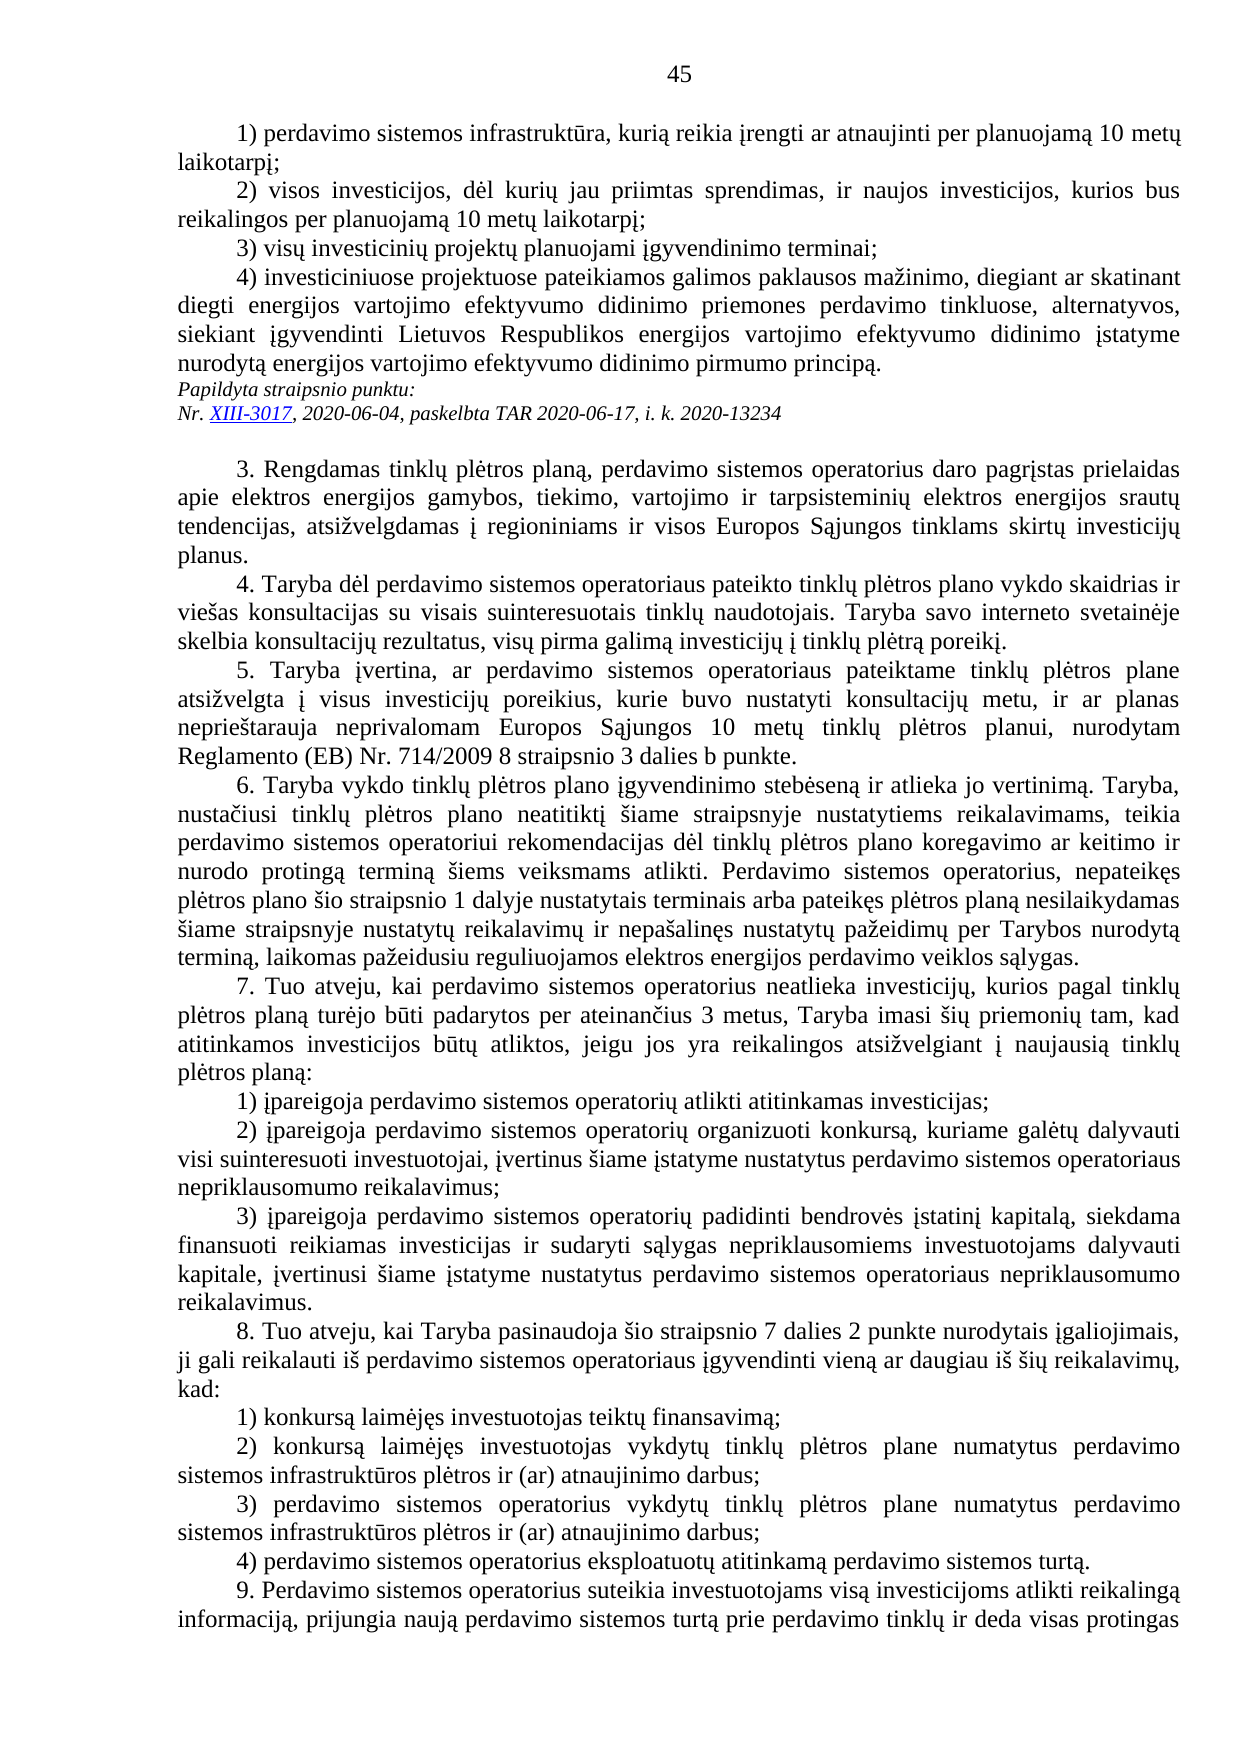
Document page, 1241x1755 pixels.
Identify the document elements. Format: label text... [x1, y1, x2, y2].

text 9. Perdavimo sistemos operatorius suteikia investuotojams visą investicijoms atlikti reikalingą informaciją, prijungia naują perdavimo sistemos turtą prie perdavimo tinklų ir deda visas protingas [177, 1575, 1181, 1632]
text 8. Tuo atveju, kai Taryba pasinaudoja šio straipsnio 7 dalies 2 punkte nurodytais įgaliojimais, ji gali reikalauti iš perdavimo sistemos operatoriaus įgyvendinti vieną ar daugiau iš šių reikalavimų, kad: [177, 1316, 1181, 1402]
text 1) konkursą laimėjęs investuotojas teiktų finansavimą; [177, 1402, 1181, 1431]
text 6. Taryba vykdo tinklų plėtros plano įgyvendinimo stebėseną ir atlieka jo vertinimą. Taryba, nustačiusi tinklų plėtros plano neatitiktį šiame straipsnyje nustatytiems reikalavimams, teikia perdavimo sistemos operatoriui rekomendacijas dėl tinklų plėtros plano koregavimo ar keitimo ir nurodo protingą terminą šiems veiksmams atlikti. Perdavimo sistemos operatorius, nepateikęs plėtros plano šio straipsnio 1 dalyje nustatytais terminais arba pateikęs plėtros planą nesilaikydamas šiame straipsnyje nustatytų reikalavimų ir nepašalinęs nustatytų pažeidimų per Tarybos nurodytą terminą, laikomas pažeidusiu reguliuojamos elektros energijos perdavimo veiklos sąlygas. [177, 770, 1181, 971]
text 7. Tuo atveju, kai perdavimo sistemos operatorius neatlieka investicijų, kurios pagal tinklų plėtros planą turėjo būti padarytos per ateinančius 3 metus, Taryba imasi šių priemonių tam, kad atitinkamos investicijos būtų atliktos, jeigu jos yra reikalingos atsižvelgiant į naujausią tinklų plėtros planą: [177, 971, 1181, 1086]
text Papildyta straipsnio punktu: [177, 377, 1181, 401]
text 4) investiciniuose projektuose pateikiamos galimos paklausos mažinimo, diegiant ar skatinant diegti energijos vartojimo efektyvumo didinimo priemones perdavimo tinkluose, alternatyvos, siekiant įgyvendinti Lietuvos Respublikos energijos vartojimo efektyvumo didinimo įstatyme nurodytą energijos vartojimo efektyvumo didinimo pirmumo principą. [177, 262, 1181, 377]
text 1) perdavimo sistemos infrastruktūra, kurią reikia įrengti ar atnaujinti per planuojamą 10 metų laikotarpį; [177, 118, 1181, 176]
text 4) perdavimo sistemos operatorius eksploatuotų atitinkamą perdavimo sistemos turtą. [177, 1546, 1181, 1575]
text 4. Taryba dėl perdavimo sistemos operatoriaus pateikto tinklų plėtros plano vykdo skaidrias ir viešas konsultacijas su visais suinteresuotais tinklų naudotojais. Taryba savo interneto svetainėje skelbia konsultacijų rezultatus, visų pirma galimą investicijų į tinklų plėtrą poreikį. [177, 569, 1181, 655]
text 3. Rengdamas tinklų plėtros planą, perdavimo sistemos operatorius daro pagrįstas prielaidas apie elektros energijos gamybos, tiekimo, vartojimo ir tarpsisteminių elektros energijos srautų tendencijas, atsižvelgdamas į regioniniams ir visos Europos Sąjungos tinklams skirtų investicijų planus. [177, 454, 1181, 569]
text 2) visos investicijos, dėl kurių jau priimtas sprendimas, ir naujos investicijos, kurios bus reikalingos per planuojamą 10 metų laikotarpį; [177, 176, 1181, 233]
text 3) visų investicinių projektų planuojami įgyvendinimo terminai; [177, 233, 1181, 262]
text 2) konkursą laimėjęs investuotojas vykdytų tinklų plėtros plane numatytus perdavimo sistemos infrastruktūros plėtros ir (ar) atnaujinimo darbus; [177, 1431, 1181, 1489]
text Nr. XIII-3017, 2020-06-04, paskelbta TAR 2020-06-17, i. k. 2020-13234 [177, 401, 1181, 425]
text 3) perdavimo sistemos operatorius vykdytų tinklų plėtros plane numatytus perdavimo sistemos infrastruktūros plėtros ir (ar) atnaujinimo darbus; [177, 1489, 1181, 1546]
text 1) įpareigoja perdavimo sistemos operatorių atlikti atitinkamas investicijas; [177, 1086, 1181, 1115]
text 2) įpareigoja perdavimo sistemos operatorių organizuoti konkursą, kuriame galėtų dalyvauti visi suinteresuoti investuotojai, įvertinus šiame įstatyme nustatytus perdavimo sistemos operatoriaus nepriklausomumo reikalavimus; [177, 1115, 1181, 1201]
text 5. Taryba įvertina, ar perdavimo sistemos operatoriaus pateiktame tinklų plėtros plane atsižvelgta į visus investicijų poreikius, kurie buvo nustatyti konsultacijų metu, ir ar planas neprieštarauja neprivalomam Europos Sąjungos 10 metų tinklų plėtros planui, nurodytam Reglamento (EB) Nr. 714/2009 8 straipsnio 3 dalies b punkte. [177, 655, 1181, 770]
text 3) įpareigoja perdavimo sistemos operatorių padidinti bendrovės įstatinį kapitalą, siekdama finansuoti reikiamas investicijas ir sudaryti sąlygas nepriklausomiems investuotojams dalyvauti kapitale, įvertinusi šiame įstatyme nustatytus perdavimo sistemos operatoriaus nepriklausomumo reikalavimus. [177, 1201, 1181, 1316]
